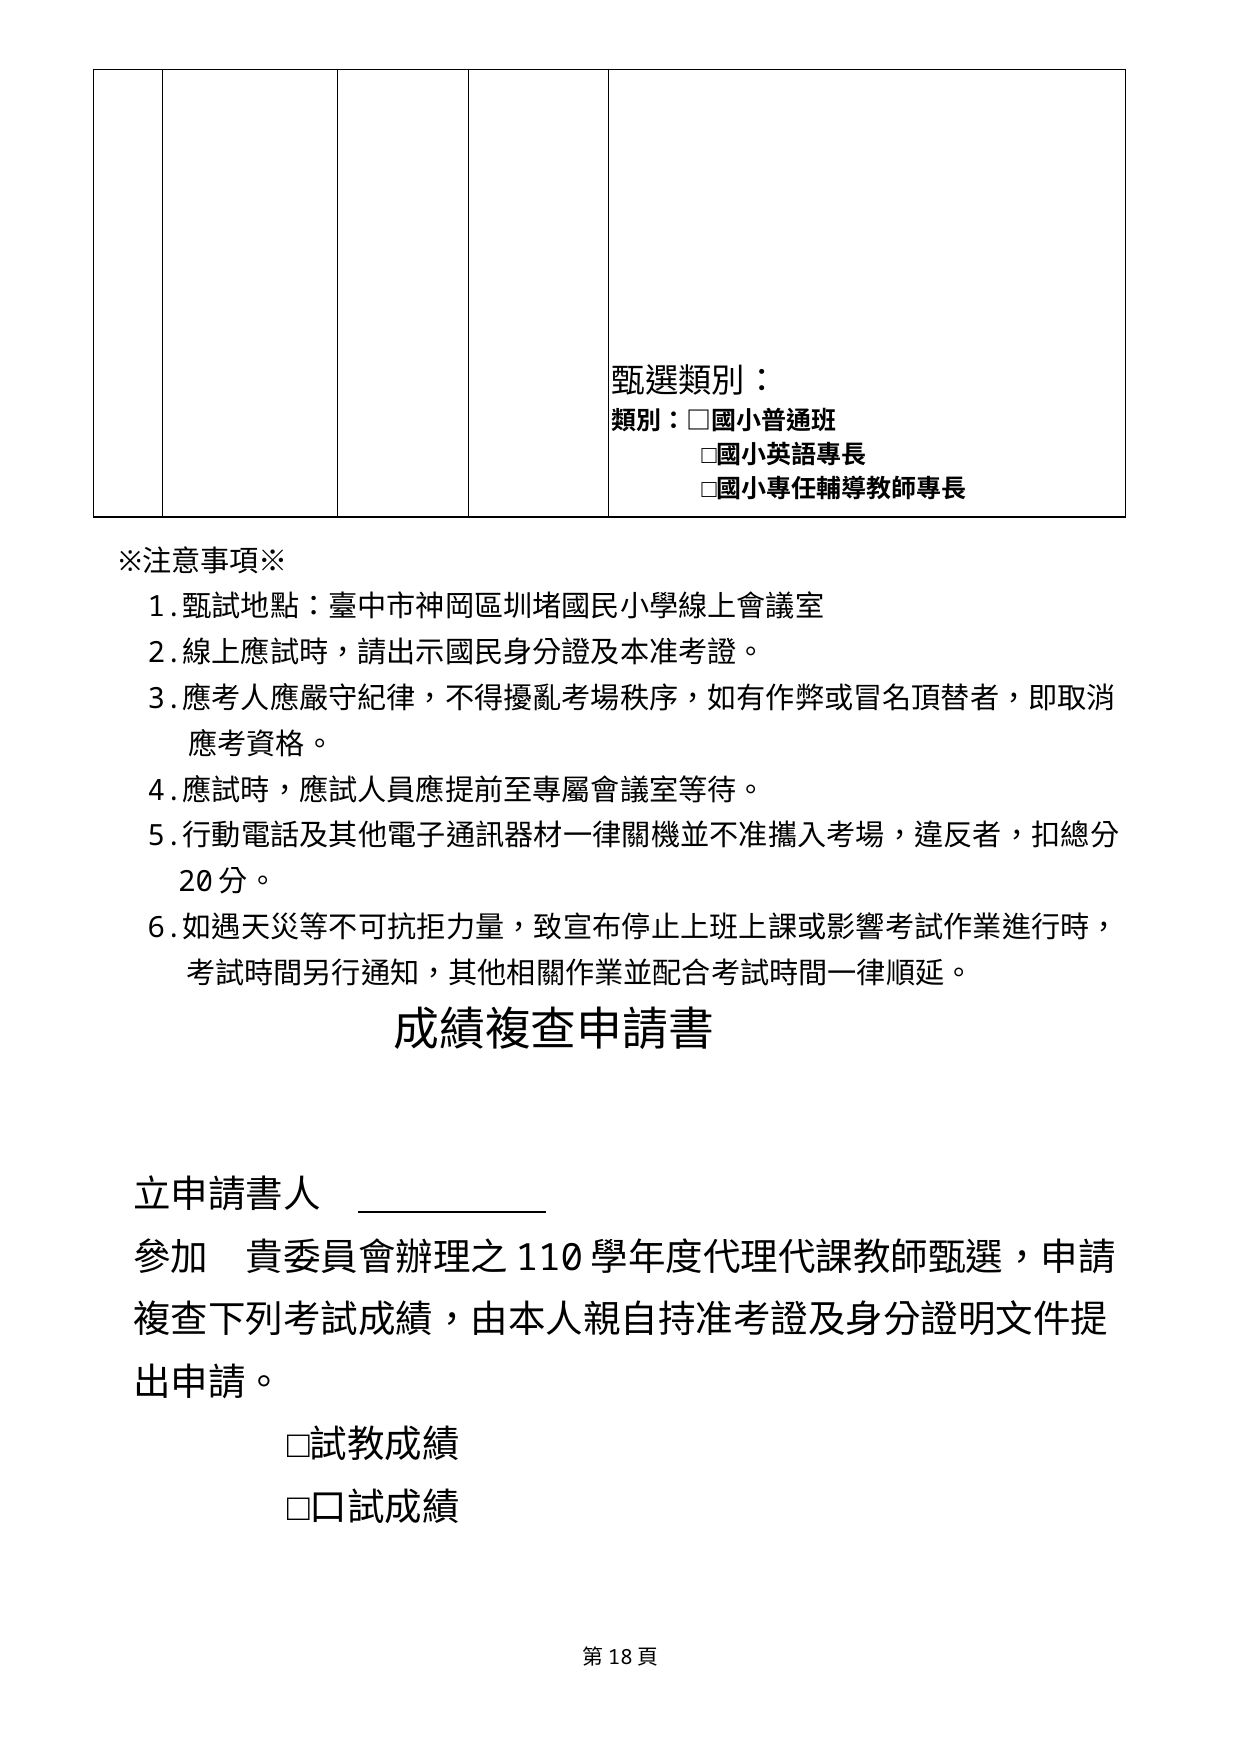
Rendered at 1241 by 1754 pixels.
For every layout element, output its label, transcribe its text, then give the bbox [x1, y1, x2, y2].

table_cell [469, 70, 608, 516]
text □試教成績 [118, 1400, 1122, 1462]
text 立申請書人 [133, 1150, 1122, 1212]
text 3.應考人應嚴守紀律，不得擾亂考場秩序，如有作弊或冒名頂替者，即取消 [118, 672, 1122, 717]
text 6.如遇天災等不可抗拒力量，致宣布停止上班上課或影響考試作業進行時，考試時間另行通知，其他相關作業並配合考試時間一律順延。 [118, 901, 1122, 992]
text ※注意事項※ [118, 518, 1122, 580]
text 參加 貴委員會辦理之110學年度代理代課教師甄選，申請複查下列考試成績，由本人親自持准考證及身分證明文件提出申請。 [133, 1212, 1122, 1400]
text 應考資格。 [118, 717, 1122, 763]
text 4.應試時，應試人員應提前至專屬會議室等待。 [118, 763, 1122, 809]
text 5.行動電話及其他電子通訊器材一律關機並不准攜入考場，違反者，扣總分20分。 [118, 809, 1122, 901]
table_cell [163, 70, 337, 516]
text 1.甄試地點：臺中市神岡區圳堵國民小學線上會議室 [118, 580, 1122, 626]
text 2.線上應試時，請出示國民身分證及本准考證。 [118, 626, 1122, 672]
table_cell [94, 70, 162, 516]
text □口試成績 [118, 1462, 1122, 1525]
table_header 臺中市神岡區圳堵國民小學 110學年度代理代課教師甄選 准 考 證 准考證號碼： 姓 名： 甄選類別： 類別：□國小普通班 □國小英語專長 □國小專任輔導教師專長 次別：□第1次招考 □第2次招考 □第3次招考 □第4次招考 [609, 70, 1125, 516]
table_cell [338, 70, 468, 516]
text 成績複查申請書 [118, 992, 1122, 1059]
